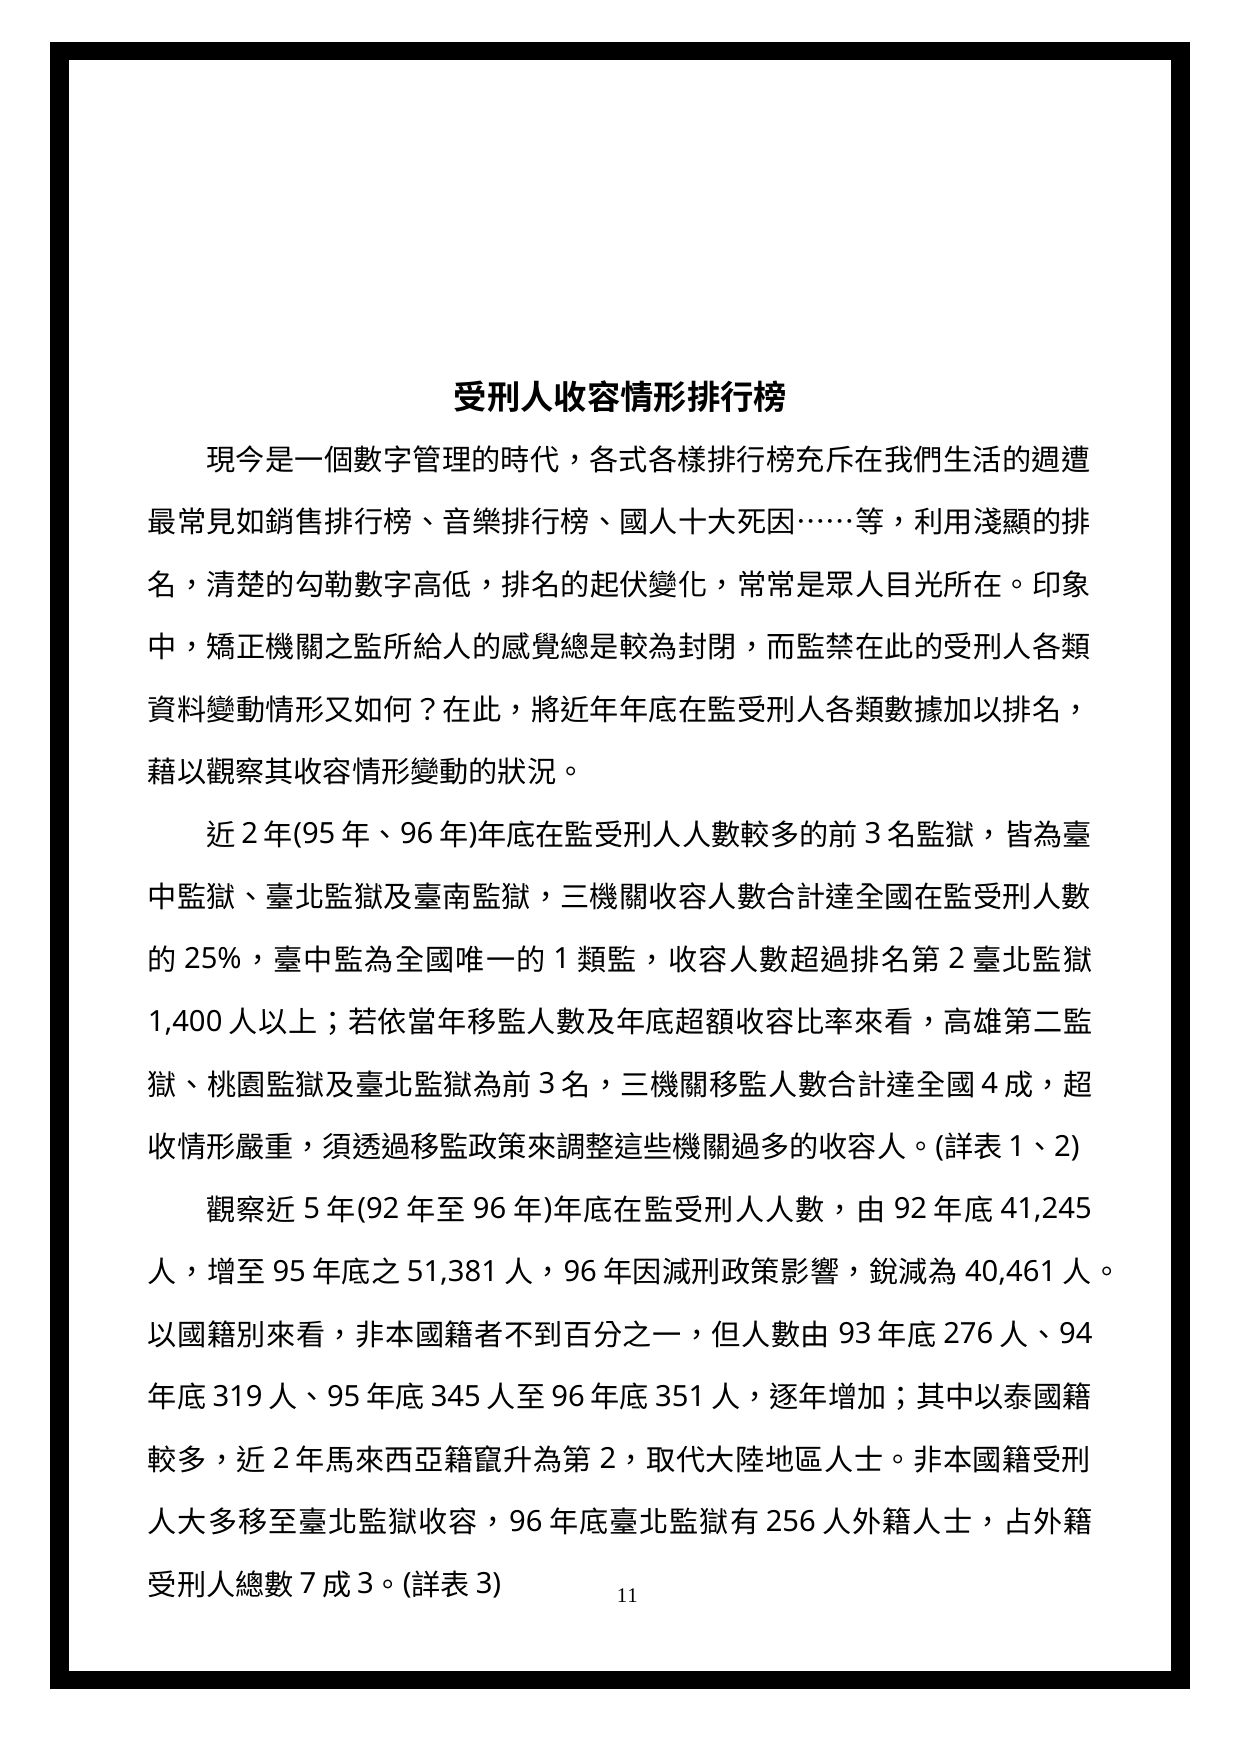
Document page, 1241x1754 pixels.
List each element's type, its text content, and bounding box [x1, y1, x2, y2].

text 受刑人收容情形排行榜 [148, 353, 1092, 416]
text 近2年(95年、96年)年底在監受刑人人數較多的前3名監獄，皆為臺中監獄、臺北監獄及臺南監獄，三機關收容人數合計達全國在監受刑人數的25%，臺中監為全國唯一的1類監，收容人數超過排名第2臺北監獄1,400人以上；若依當年移監人數及年底超額收容比率來看，高雄第二監獄、桃園監獄及臺北監獄為前3名，三機關移監人數合計達全國4成，超收情形嚴重，須透過移監政策來調整這些機關過多的收容人。(詳表1、2) [148, 791, 1092, 1166]
text 現今是一個數字管理的時代，各式各樣排行榜充斥在我們生活的週遭，最常見如銷售排行榜、音樂排行榜、國人十大死因……等，利用淺顯的排名，清楚的勾勒數字高低，排名的起伏變化，常常是眾人目光所在。印象中，矯正機關之監所給人的感覺總是較為封閉，而監禁在此的受刑人各類資料變動情形又如何？在此，將近年年底在監受刑人各類數據加以排名，藉以觀察其收容情形變動的狀況。 [148, 416, 1092, 791]
text 觀察近5年(92年至96年)年底在監受刑人人數，由92年底41,245人，增至95年底之51,381人，96年因減刑政策影響，銳減為40,461人。以國籍別來看，非本國籍者不到百分之一，但人數由93年底276人、94年底319人、95年底345人至96年底351人，逐年增加；其中以泰國籍較多，近2年馬來西亞籍竄升為第2，取代大陸地區人士。非本國籍受刑人大多移至臺北監獄收容，96年底臺北監獄有256人外籍人士，占外籍受刑人總數7成3。(詳表3) [148, 1166, 1092, 1603]
